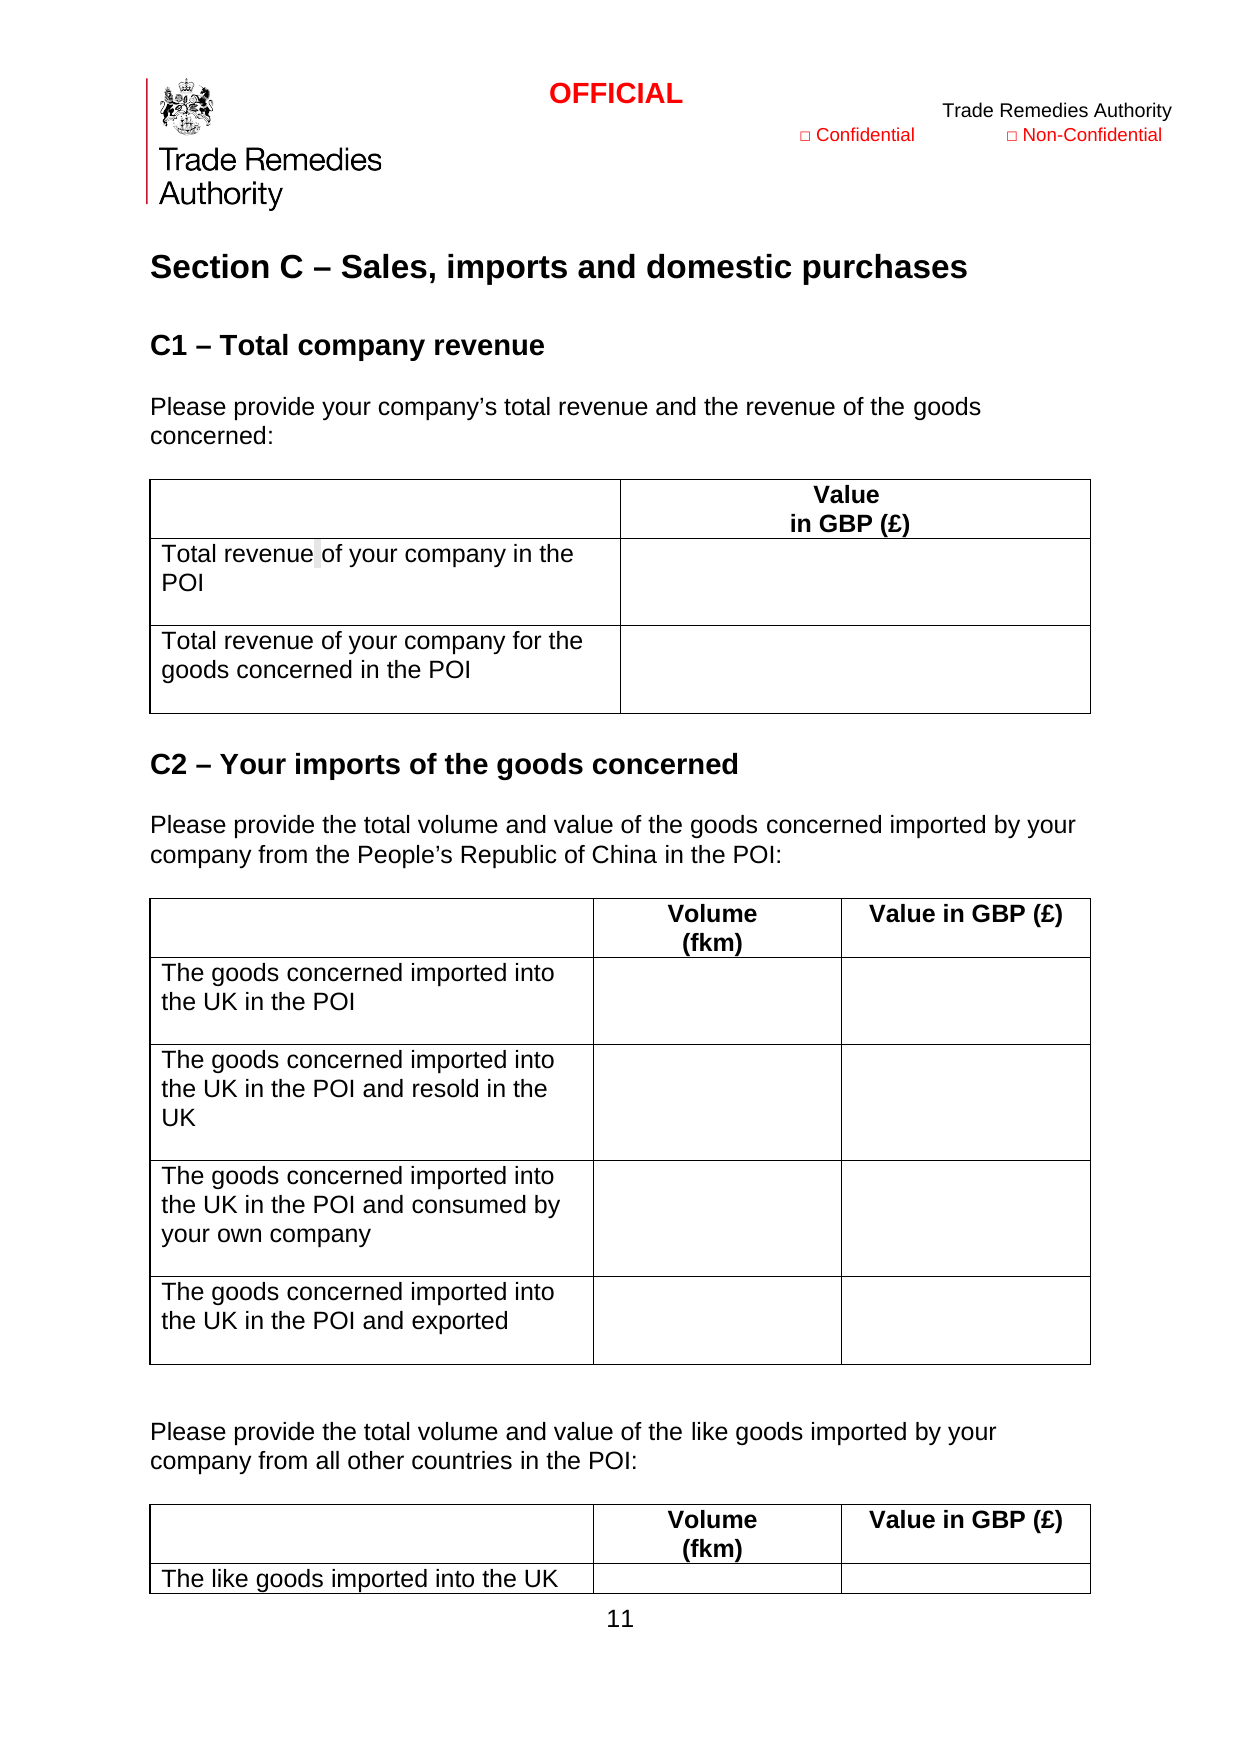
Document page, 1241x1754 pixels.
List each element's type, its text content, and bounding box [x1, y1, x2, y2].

text Please provide the total volume and value of the goods concerned imported by your company from the People’s Republic of China in the POI: [150, 810, 1090, 868]
table_cell [842, 1277, 1090, 1363]
table_cell The goods concerned imported into the UK in the POI and consumed by your own company [151, 1161, 593, 1276]
table_cell [842, 1045, 1090, 1160]
table_header Value in GBP (£) [842, 1505, 1090, 1563]
table_cell The goods concerned imported into the UK in the POI [151, 958, 593, 1044]
table_cell [842, 958, 1090, 1044]
text Please provide your company’s total revenue and the revenue of the goods concerned: [150, 392, 1090, 449]
table_cell The goods concerned imported into the UK in the POI and resold in the UK [151, 1045, 593, 1160]
subtitle C2 – Your imports of the goods concerned [150, 747, 1090, 781]
table_cell The like goods imported into the UK [151, 1564, 593, 1593]
table_cell [594, 1277, 841, 1363]
table_cell [621, 626, 1090, 712]
table_header [151, 480, 620, 538]
table_header Value in GBP (£) [621, 480, 1090, 538]
table_header Volume (fkm) [594, 899, 841, 957]
table_header Value in GBP (£) [842, 899, 1090, 957]
table_cell [594, 1161, 841, 1276]
table_cell Total revenue of your company for the goods concerned in the POI [151, 626, 620, 712]
table_cell [842, 1161, 1090, 1276]
table_cell [594, 1045, 841, 1160]
table_header Volume (fkm) [594, 1505, 841, 1563]
table_cell [621, 539, 1090, 625]
table_header [151, 1505, 593, 1563]
subtitle C1 – Total company revenue [150, 328, 1090, 362]
table_cell The goods concerned imported into the UK in the POI and exported [151, 1277, 593, 1363]
text Please provide the total volume and value of the like goods imported by your company from all other countries in the POI: [150, 1416, 1090, 1474]
subtitle Section C – Sales, imports and domestic purchases [150, 247, 1090, 324]
table_cell Total revenue of your company in the POI [151, 539, 620, 625]
table_cell [842, 1564, 1090, 1593]
table_header [151, 899, 593, 957]
table_cell [594, 1564, 841, 1593]
table_cell [594, 958, 841, 1044]
